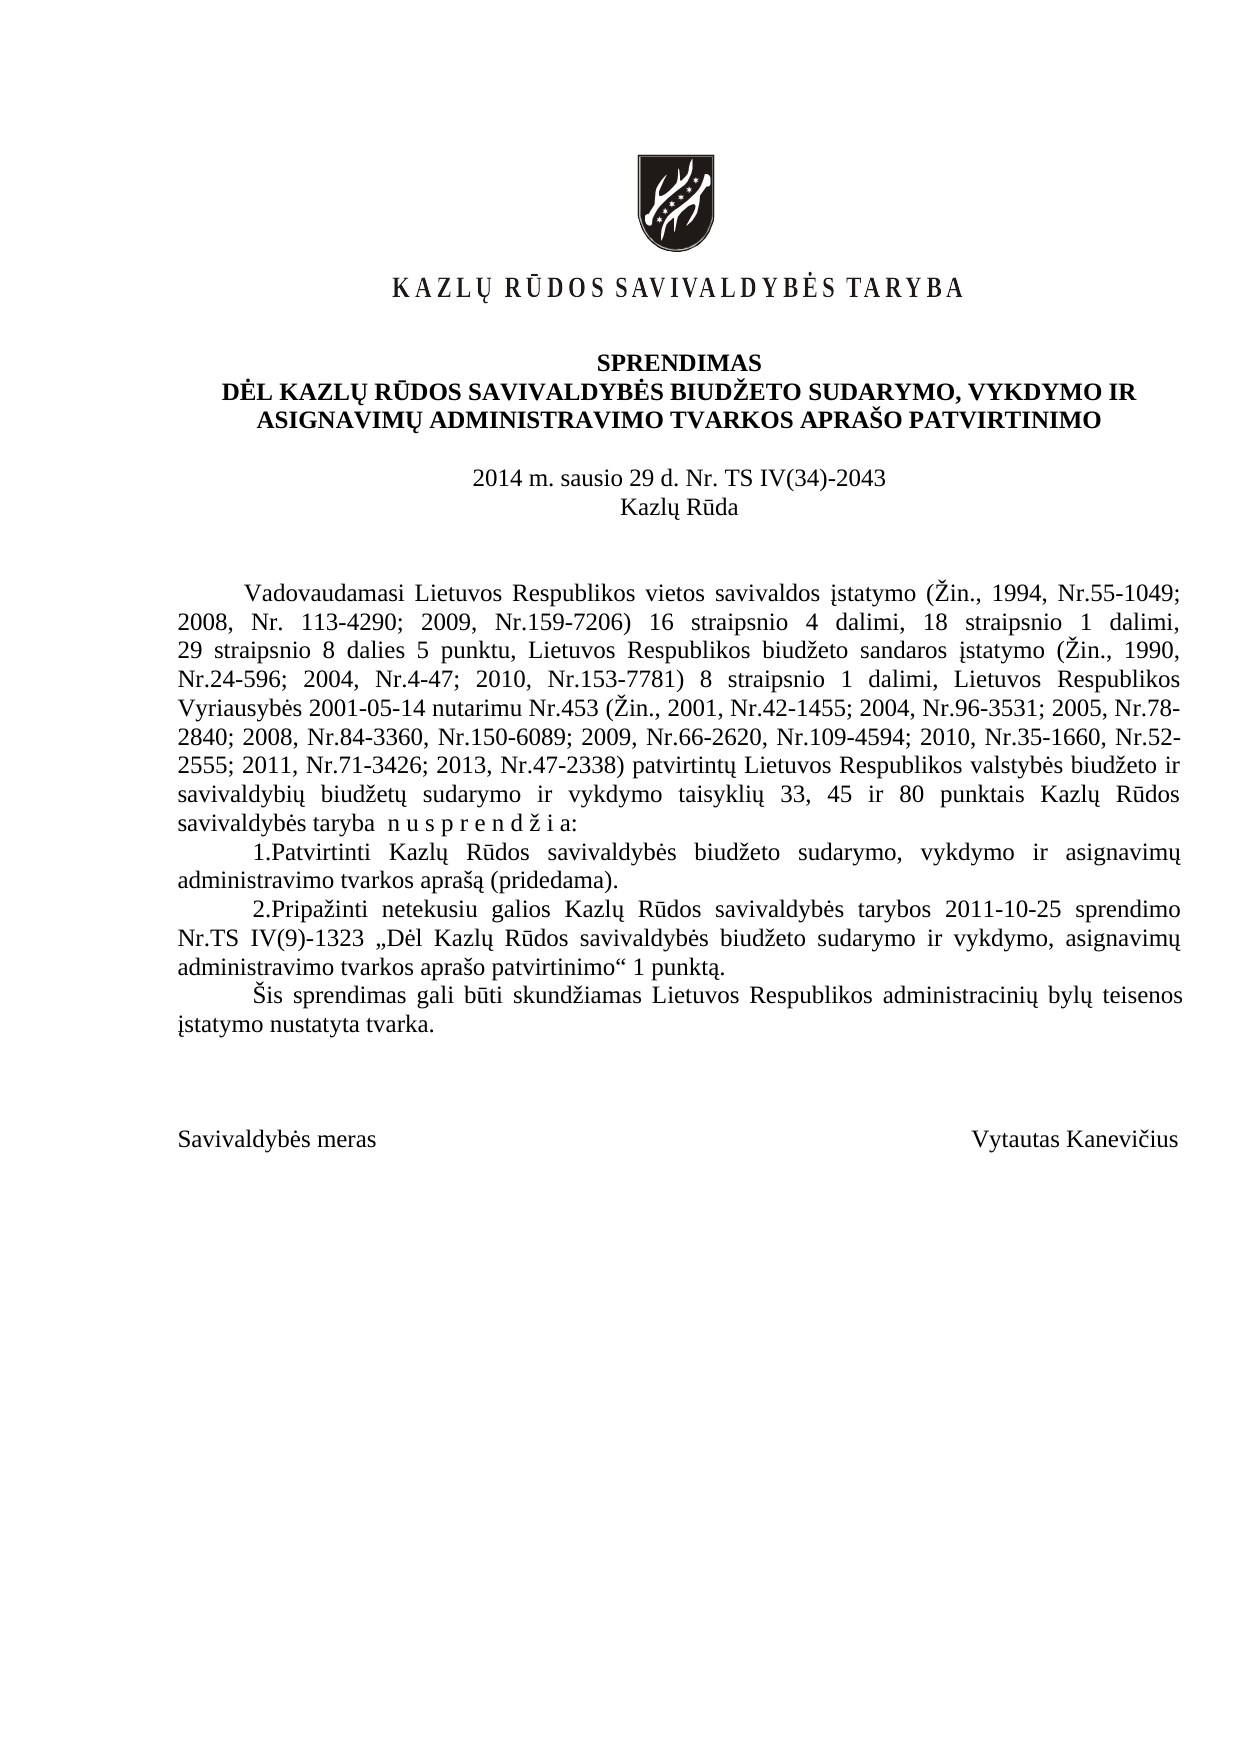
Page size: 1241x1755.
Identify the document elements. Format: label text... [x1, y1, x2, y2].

text Kazlų Rūda [177, 492, 1181, 521]
text 2014 m. sausio 29 d. Nr. TS IV(34)-2043 [177, 463, 1181, 492]
text 2.Pripažinti netekusiu galios Kazlų Rūdos savivaldybės tarybos 2011-10-25 sprendimo Nr.TS IV(9)-1323 „Dėl Kazlų Rūdos savivaldybės biudžeto sudarymo ir vykdymo, asignavimų administravimo tvarkos aprašo patvirtinimo“ 1 punktą. [177, 894, 1181, 981]
text Savivaldybės meras Vytautas Kanevičius [177, 1124, 1181, 1153]
text Šis sprendimas gali būti skundžiamas Lietuvos Respublikos administracinių bylų teisenos įstatymo nustatyta tvarka. [177, 981, 1183, 1038]
text SPRENDIMAS [177, 348, 1181, 377]
text 1.Patvirtinti Kazlų Rūdos savivaldybės biudžeto sudarymo, vykdymo ir asignavimų administravimo tvarkos aprašą (pridedama). [177, 837, 1181, 894]
text DĖL KAZLŲ RŪDOS SAVIVALDYBĖS BIUDŽETO SUDARYMO, VYKDYMO IR ASIGNAVIMŲ ADMINISTRAVIMO TVARKOS APRAŠO PATVIRTINIMO [177, 377, 1181, 434]
text Vadovaudamasi Lietuvos Respublikos vietos savivaldos įstatymo (Žin., 1994, Nr.55-1049; 2008, Nr. 113-4290; 2009, Nr.159-7206) 16 straipsnio 4 dalimi, 18 straipsnio 1 dalimi, 29 straipsnio 8 dalies 5 punktu, Lietuvos Respublikos biudžeto sandaros įstatymo (Žin., 1990, Nr.24-596; 2004, Nr.4-47; 2010, Nr.153-7781) 8 straipsnio 1 dalimi, Lietuvos Respublikos Vyriausybės 2001-05-14 nutarimu Nr.453 (Žin., 2001, Nr.42-1455; 2004, Nr.96-3531; 2005, Nr.78-2840; 2008, Nr.84-3360, Nr.150-6089; 2009, Nr.66-2620, Nr.109-4594; 2010, Nr.35-1660, Nr.52-2555; 2011, Nr.71-3426; 2013, Nr.47-2338) patvirtintų Lietuvos Respublikos valstybės biudžeto ir savivaldybių biudžetų sudarymo ir vykdymo taisyklių 33, 45 ir 80 punktais Kazlų Rūdos savivaldybės taryba n u s p r e n d ž i a: [177, 578, 1181, 837]
